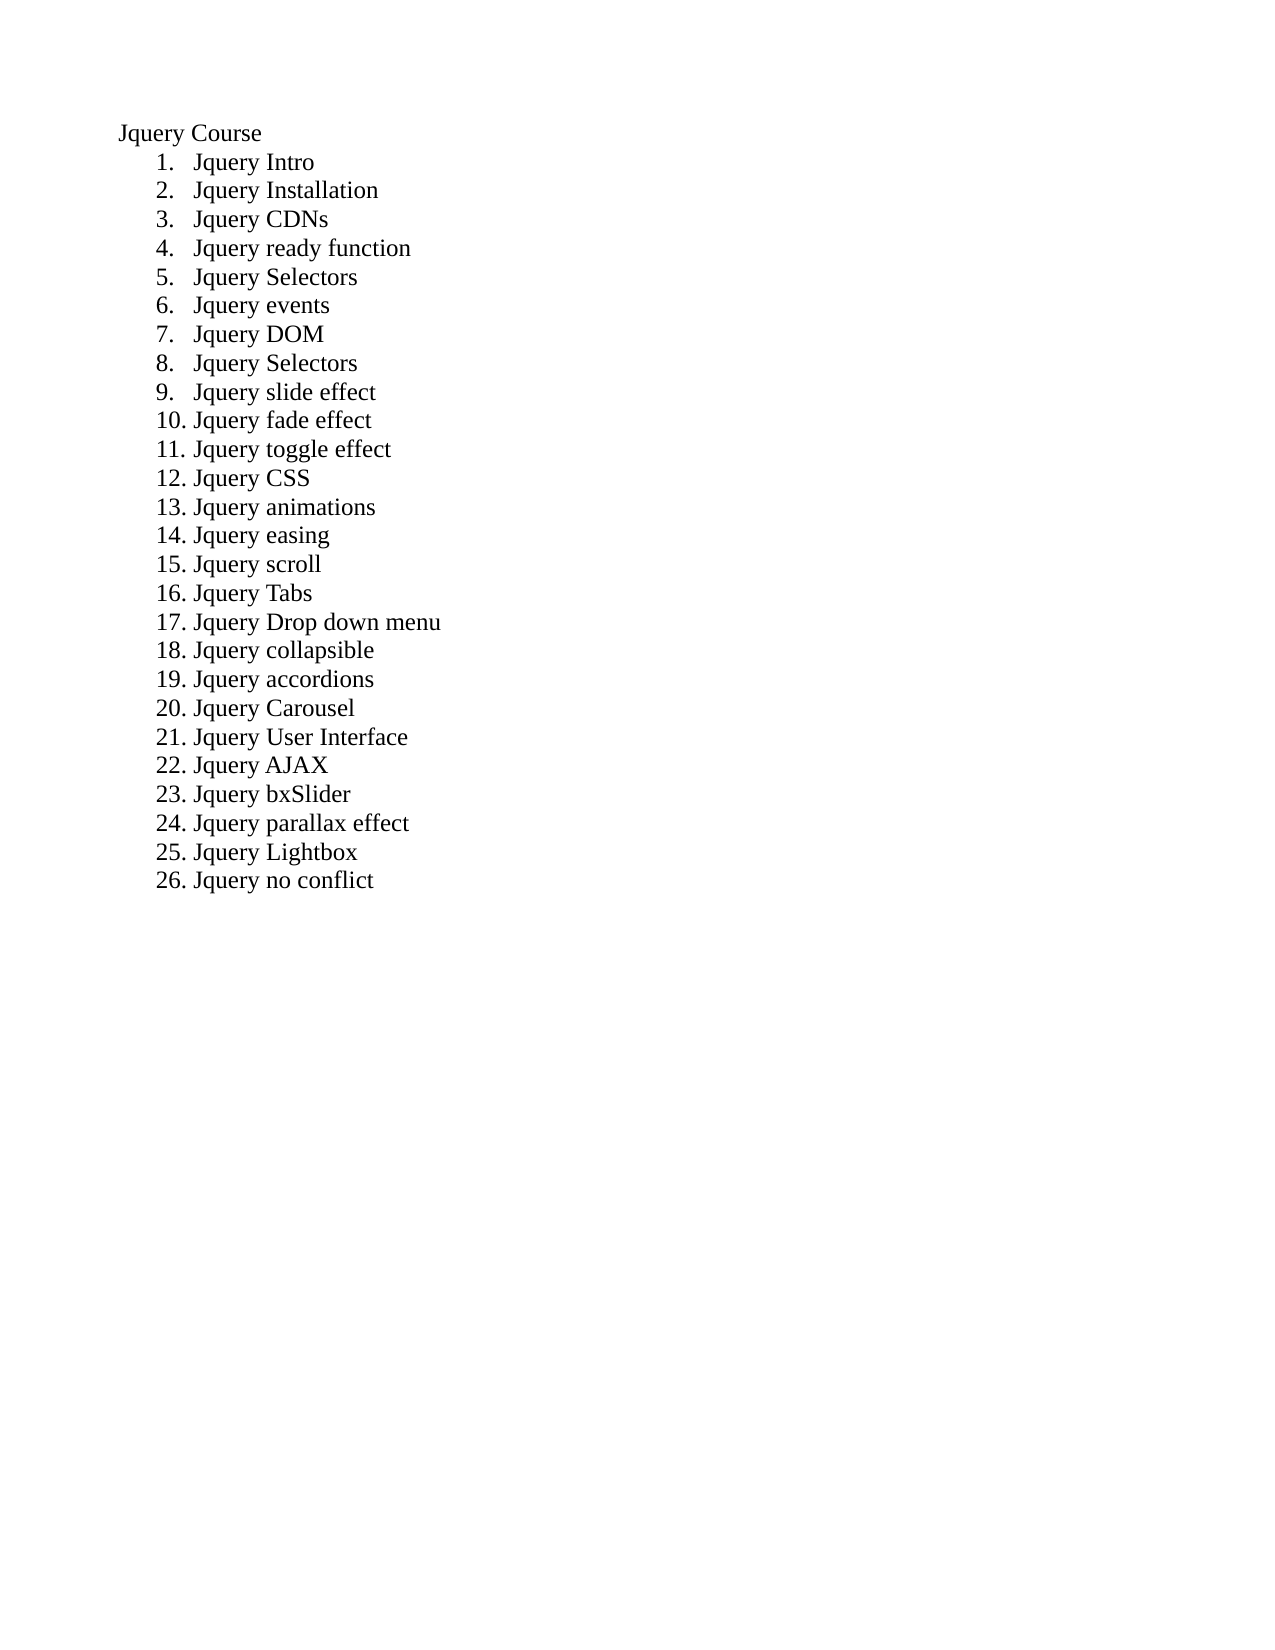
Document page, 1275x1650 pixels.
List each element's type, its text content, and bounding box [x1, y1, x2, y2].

list Jquery easing [156, 521, 1157, 549]
list Jquery scroll [156, 549, 1157, 578]
list Jquery CDNs [156, 204, 1157, 233]
list Jquery DOM [156, 319, 1157, 348]
list Jquery CSS [156, 463, 1157, 492]
list Jquery ready function [156, 233, 1157, 262]
list Jquery no conflict [156, 866, 1157, 894]
list Jquery animations [156, 492, 1157, 521]
list Jquery Lightbox [156, 837, 1157, 866]
list Jquery AJAX [156, 751, 1157, 779]
list Jquery Tabs [156, 578, 1157, 607]
list Jquery events [156, 291, 1157, 319]
list Jquery fade effect [156, 406, 1157, 434]
list Jquery Intro [156, 147, 1157, 176]
list Jquery collapsible [156, 636, 1157, 664]
list Jquery accordions [156, 664, 1157, 693]
list Jquery Selectors [156, 348, 1157, 377]
list Jquery User Interface [156, 722, 1157, 751]
list Jquery Drop down menu [156, 607, 1157, 636]
list Jquery slide effect [156, 377, 1157, 406]
text Jquery Course [118, 118, 1157, 147]
list Jquery Carousel [156, 693, 1157, 722]
list Jquery bxSlider [156, 779, 1157, 808]
list Jquery Installation [156, 176, 1157, 204]
list Jquery toggle effect [156, 434, 1157, 463]
list Jquery parallax effect [156, 808, 1157, 837]
list Jquery Selectors [156, 262, 1157, 291]
